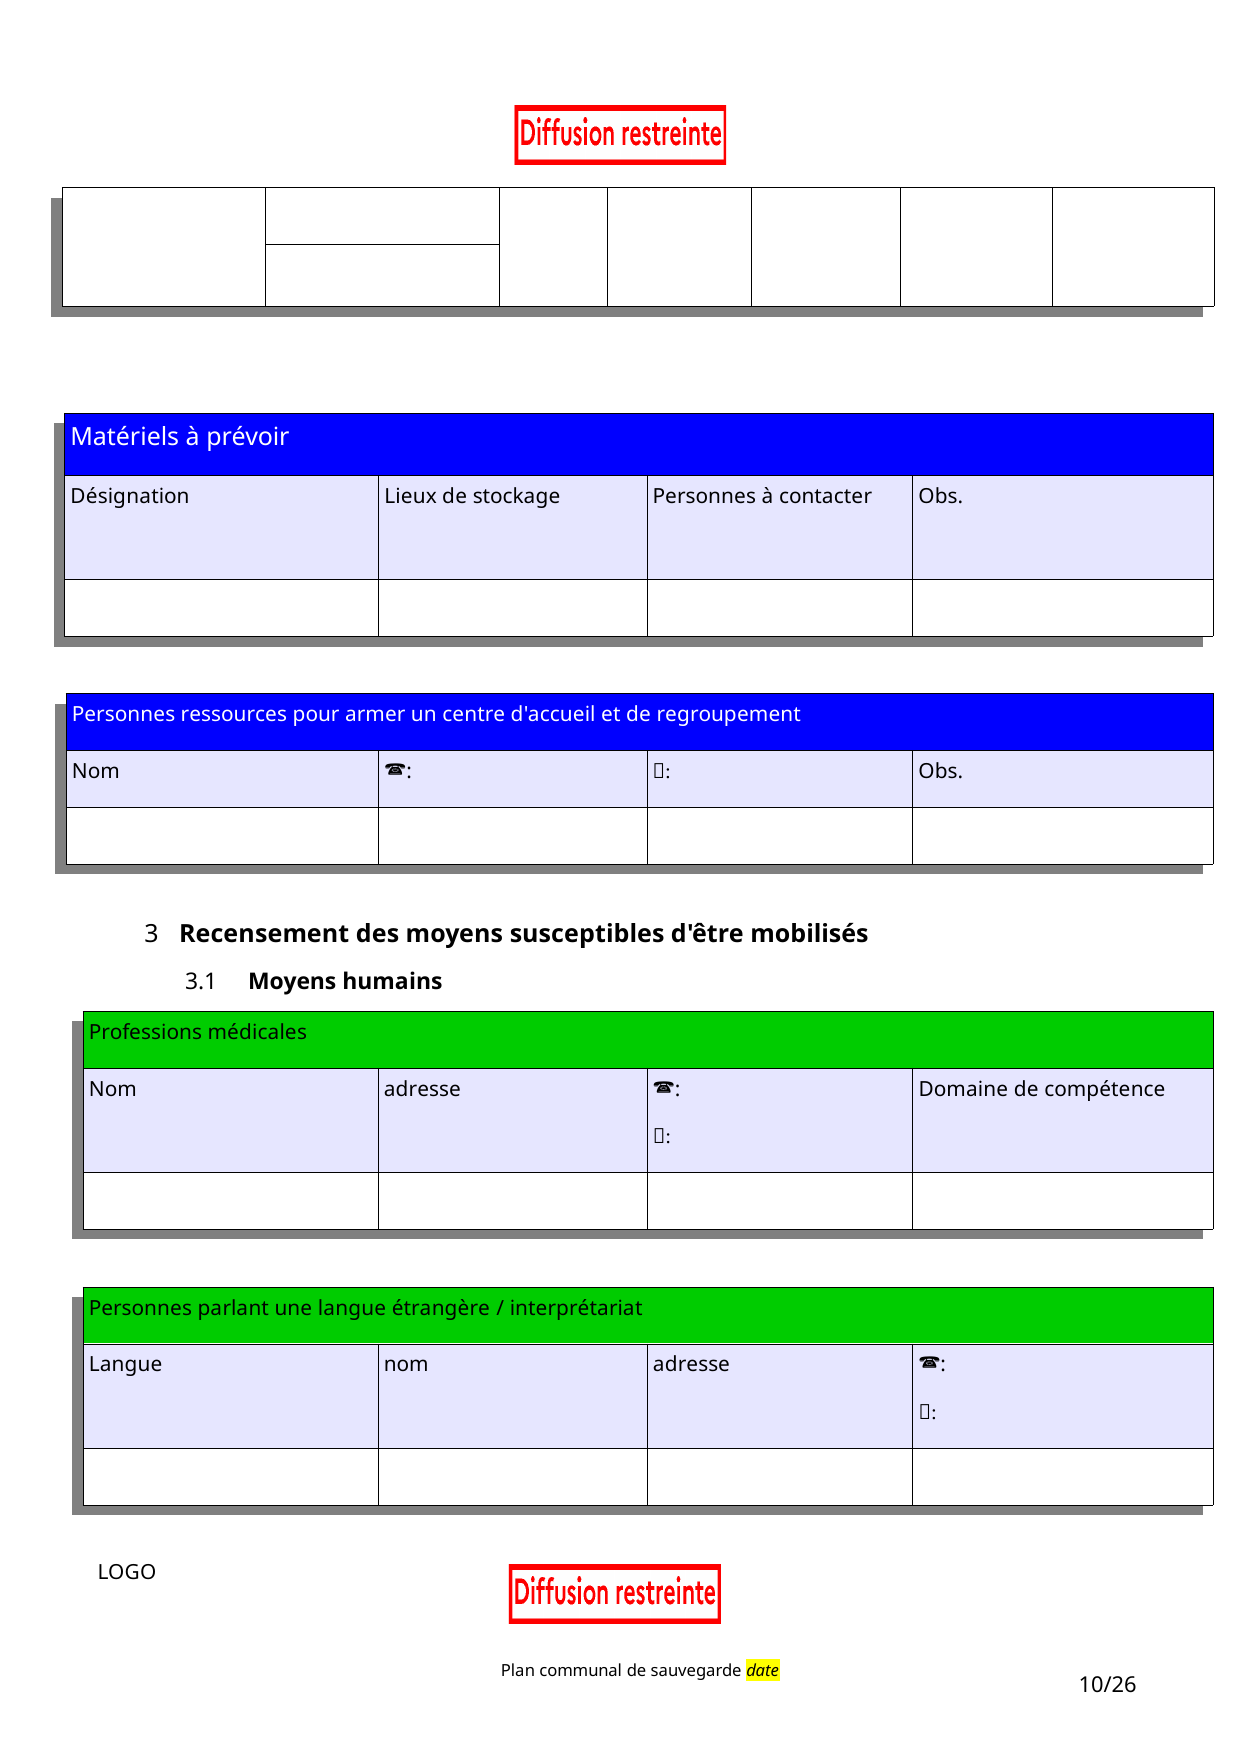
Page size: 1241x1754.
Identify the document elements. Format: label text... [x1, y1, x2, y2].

table_header Matériels à prévoir [65, 414, 1213, 475]
table_cell [608, 188, 751, 306]
table_cell [901, 188, 1052, 306]
table_cell adresse [379, 1069, 647, 1172]
table_cell [65, 580, 378, 636]
table_cell Lieux de stockage [379, 476, 647, 579]
table_cell [84, 1449, 378, 1504]
table_cell [648, 1173, 912, 1229]
table_cell [648, 808, 912, 863]
table_cell [913, 580, 1213, 636]
table_cell [913, 1449, 1213, 1504]
table_cell [67, 808, 378, 863]
table_cell [1053, 188, 1214, 306]
table_cell [379, 808, 647, 863]
table_cell Langue [84, 1345, 378, 1448]
table_cell [648, 1449, 912, 1504]
table_cell [752, 188, 900, 306]
table_cell : [379, 751, 647, 807]
table_cell Désignation [65, 476, 378, 579]
table_cell adresse [648, 1345, 912, 1448]
table_header Personnes ressources pour armer un centre d'accueil et de regroupement [67, 694, 1213, 750]
table_cell Nom [67, 751, 378, 807]
table_header Professions médicales [84, 1012, 1213, 1068]
subtitle Moyens humains [179, 965, 1140, 996]
table_cell [379, 1173, 647, 1229]
table_cell [648, 580, 912, 636]
table_cell [84, 1173, 378, 1229]
table_cell [379, 580, 647, 636]
table_cell Domaine de compétence [913, 1069, 1213, 1172]
table_cell [913, 1173, 1213, 1229]
table_cell [63, 188, 265, 306]
table_cell Obs. [913, 751, 1213, 807]
table_cell [266, 188, 499, 244]
picture [514, 104, 727, 165]
table_cell Personnes à contacter [648, 476, 912, 579]
table_cell [913, 808, 1213, 863]
table_cell [500, 188, 607, 306]
table_cell [266, 245, 499, 306]
table_cell : [648, 751, 912, 807]
table_cell [379, 1449, 647, 1504]
table_cell Obs. [913, 476, 1213, 579]
table_cell : : [913, 1345, 1213, 1448]
table_cell nom [379, 1345, 647, 1448]
picture [508, 1563, 721, 1624]
table_cell : : [648, 1069, 912, 1172]
table_header Personnes parlant une langue étrangère / interprétariat [84, 1288, 1213, 1343]
table_cell Nom [84, 1069, 378, 1172]
subtitle Recensement des moyens susceptibles d'être mobilisés [138, 916, 1140, 950]
